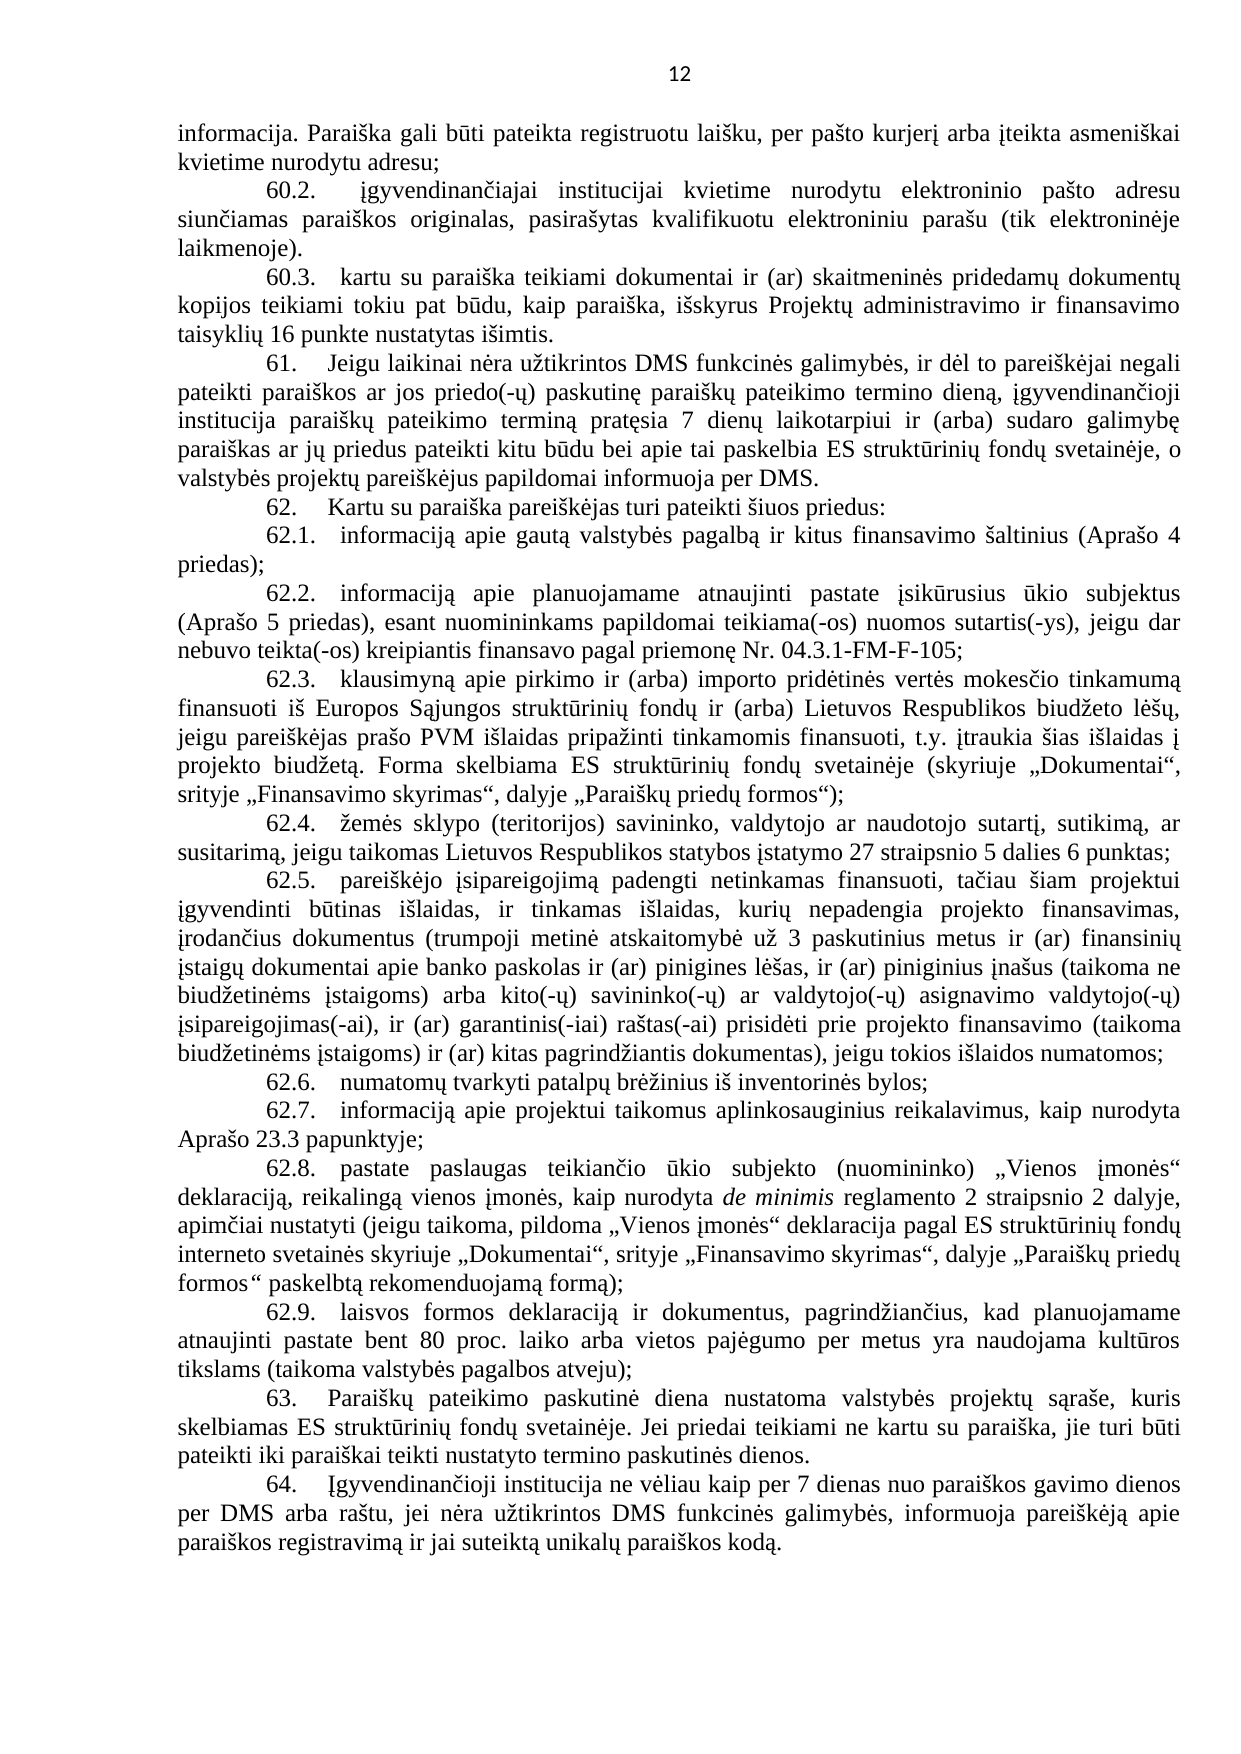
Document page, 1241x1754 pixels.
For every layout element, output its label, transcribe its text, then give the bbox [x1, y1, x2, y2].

text 60.2. įgyvendinančiajai institucijai kvietime nurodytu elektroninio pašto adresu siunčiamas paraiškos originalas, pasirašytas kvalifikuotu elektroniniu parašu (tik elektroninėje laikmenoje). [177, 176, 1181, 262]
text 62.4. žemės sklypo (teritorijos) savininko, valdytojo ar naudotojo sutartį, sutikimą, ar susitarimą, jeigu taikomas Lietuvos Respublikos statybos įstatymo 27 straipsnio 5 dalies 6 punktas; [177, 808, 1181, 866]
text 61. Jeigu laikinai nėra užtikrintos DMS funkcinės galimybės, ir dėl to pareiškėjai negali pateikti paraiškos ar jos priedo(-ų) paskutinę paraiškų pateikimo termino dieną, įgyvendinančioji institucija paraiškų pateikimo terminą pratęsia 7 dienų laikotarpiui ir (arba) sudaro galimybę paraiškas ar jų priedus pateikti kitu būdu bei apie tai paskelbia ES struktūrinių fondų svetainėje, o valstybės projektų pareiškėjus papildomai informuoja per DMS. [177, 348, 1181, 492]
text 62.7. informaciją apie projektui taikomus aplinkosauginius reikalavimus, kaip nurodyta Aprašo 23.3 papunktyje; [177, 1096, 1181, 1153]
text 62.6. numatomų tvarkyti patalpų brėžinius iš inventorinės bylos; [177, 1067, 1181, 1096]
text 62.3. klausimyną apie pirkimo ir (arba) importo pridėtinės vertės mokesčio tinkamumą finansuoti iš Europos Sąjungos struktūrinių fondų ir (arba) Lietuvos Respublikos biudžeto lėšų, jeigu pareiškėjas prašo PVM išlaidas pripažinti tinkamomis finansuoti, t.y. įtraukia šias išlaidas į projekto biudžetą. Forma skelbiama ES struktūrinių fondų svetainėje (skyriuje „Dokumentai“, srityje „Finansavimo skyrimas“, dalyje „Paraiškų priedų formos“); [177, 664, 1181, 808]
text 62.5. pareiškėjo įsipareigojimą padengti netinkamas finansuoti, tačiau šiam projektui įgyvendinti būtinas išlaidas, ir tinkamas išlaidas, kurių nepadengia projekto finansavimas, įrodančius dokumentus (trumpoji metinė atskaitomybė už 3 paskutinius metus ir (ar) finansinių įstaigų dokumentai apie banko paskolas ir (ar) pinigines lėšas, ir (ar) piniginius įnašus (taikoma ne biudžetinėms įstaigoms) arba kito(-ų) savininko(-ų) ar valdytojo(-ų) asignavimo valdytojo(-ų) įsipareigojimas(-ai), ir (ar) garantinis(-iai) raštas(-ai) prisidėti prie projekto finansavimo (taikoma biudžetinėms įstaigoms) ir (ar) kitas pagrindžiantis dokumentas), jeigu tokios išlaidos numatomos; [177, 866, 1181, 1067]
text 62.2. informaciją apie planuojamame atnaujinti pastate įsikūrusius ūkio subjektus (Aprašo 5 priedas), esant nuomininkams papildomai teikiama(-os) nuomos sutartis(-ys), jeigu dar nebuvo teikta(-os) kreipiantis finansavo pagal priemonę Nr. 04.3.1-FM-F-105; [177, 578, 1181, 664]
text 62.1. informaciją apie gautą valstybės pagalbą ir kitus finansavimo šaltinius (Aprašo 4 priedas); [177, 521, 1181, 578]
text 60.3. kartu su paraiška teikiami dokumentai ir (ar) skaitmeninės pridedamų dokumentų kopijos teikiami tokiu pat būdu, kaip paraiška, išskyrus Projektų administravimo ir finansavimo taisyklių 16 punkte nustatytas išimtis. [177, 262, 1181, 348]
text 62.9. laisvos formos deklaraciją ir dokumentus, pagrindžiančius, kad planuojamame atnaujinti pastate bent 80 proc. laiko arba vietos pajėgumo per metus yra naudojama kultūros tikslams (taikoma valstybės pagalbos atveju); [177, 1297, 1181, 1383]
text 62.8. pastate paslaugas teikiančio ūkio subjekto (nuomininko) „Vienos įmonės“ deklaraciją, reikalingą vienos įmonės, kaip nurodyta de minimis reglamento 2 straipsnio 2 dalyje, apimčiai nustatyti (jeigu taikoma, pildoma „Vienos įmonės“ deklaracija pagal ES struktūrinių fondų interneto svetainės skyriuje „Dokumentai“, srityje „Finansavimo skyrimas“, dalyje „Paraiškų priedų formos“ paskelbtą rekomenduojamą formą); [177, 1153, 1181, 1297]
text 63. Paraiškų pateikimo paskutinė diena nustatoma valstybės projektų sąraše, kuris skelbiamas ES struktūrinių fondų svetainėje. Jei priedai teikiami ne kartu su paraiška, jie turi būti pateikti iki paraiškai teikti nustatyto termino paskutinės dienos. [177, 1383, 1181, 1469]
text informacija. Paraiška gali būti pateikta registruotu laišku, per pašto kurjerį arba įteikta asmeniškai kvietime nurodytu adresu; [177, 118, 1181, 176]
text 64. Įgyvendinančioji institucija ne vėliau kaip per 7 dienas nuo paraiškos gavimo dienos per DMS arba raštu, jei nėra užtikrintos DMS funkcinės galimybės, informuoja pareiškėją apie paraiškos registravimą ir jai suteiktą unikalų paraiškos kodą. [177, 1469, 1181, 1556]
text 62. Kartu su paraiška pareiškėjas turi pateikti šiuos priedus: [177, 492, 1181, 521]
